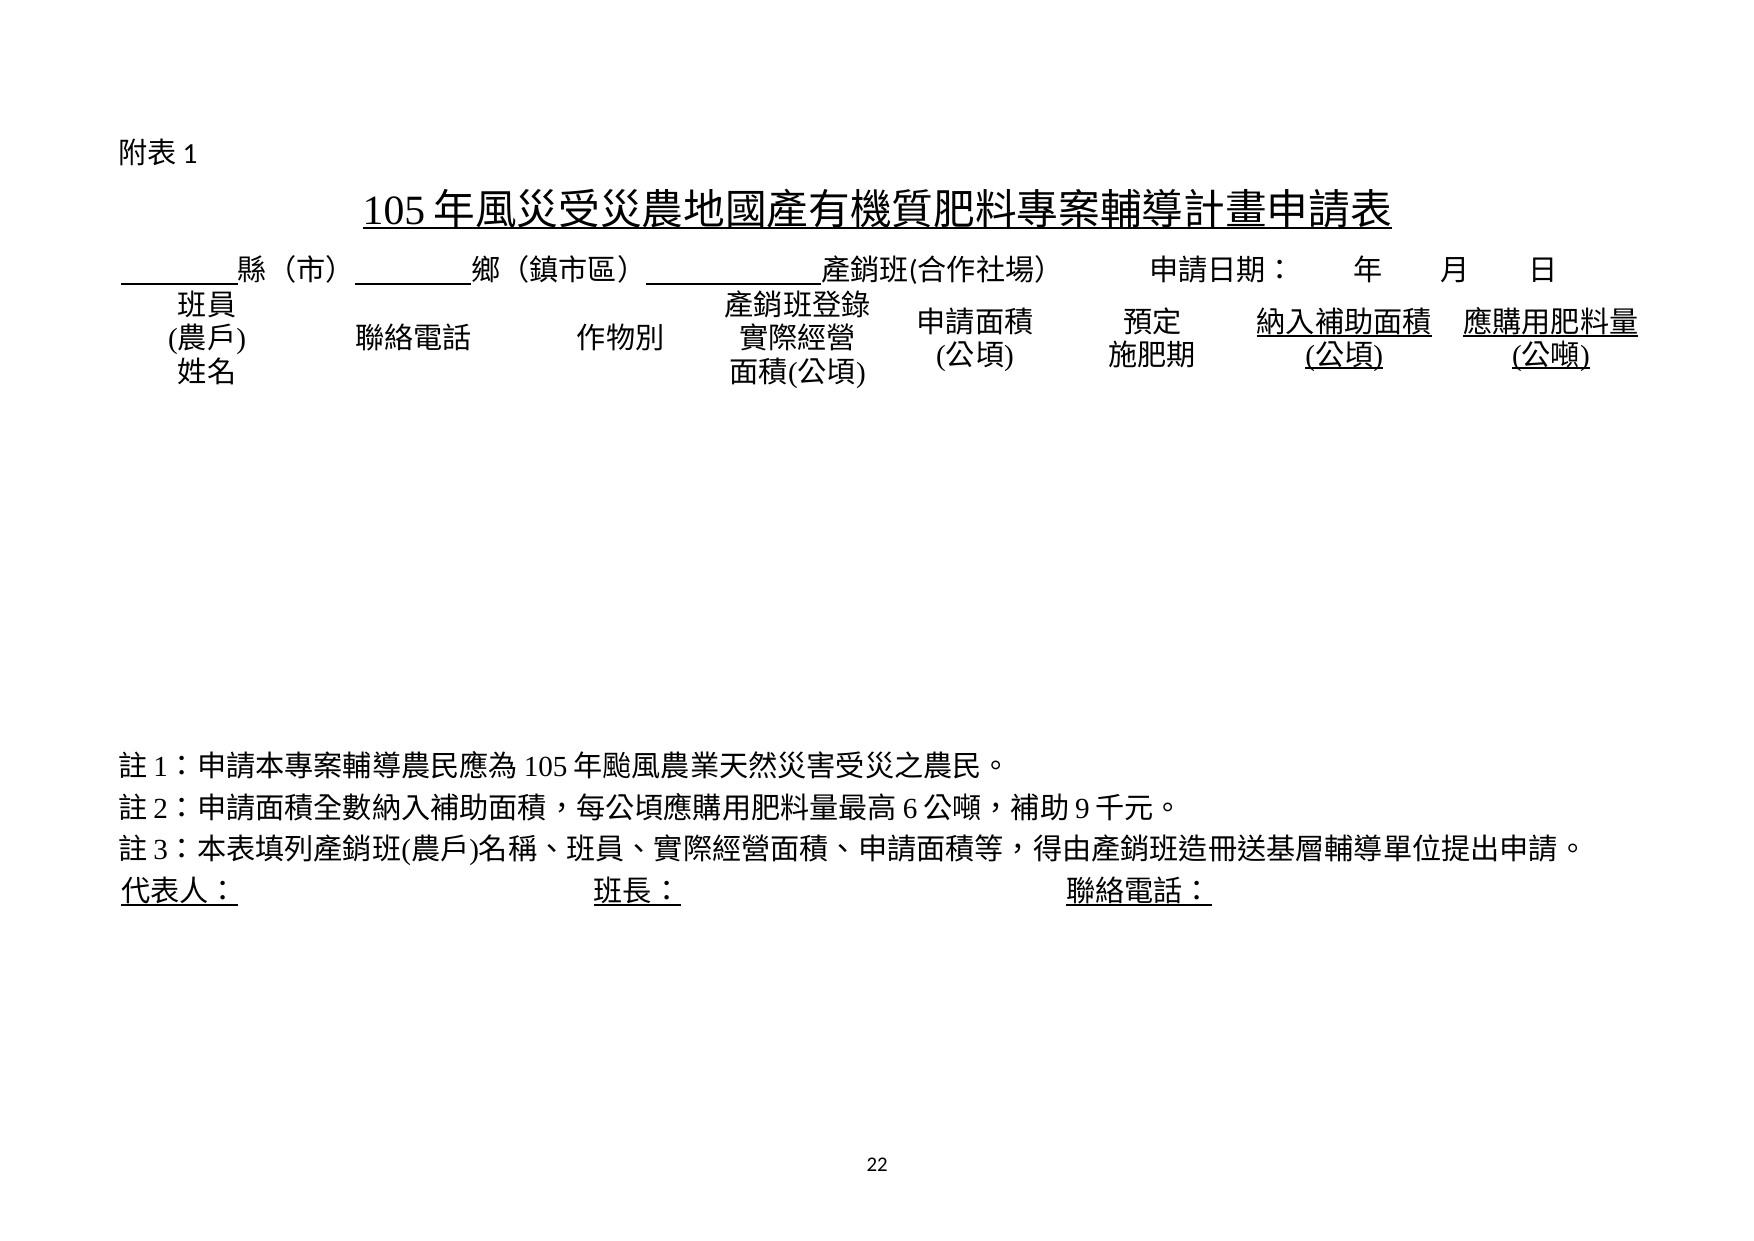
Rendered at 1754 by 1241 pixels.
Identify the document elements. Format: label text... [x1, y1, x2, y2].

table_header 代表人： [118, 868, 591, 910]
table_cell [1447, 531, 1654, 601]
table_cell 聯絡電話 [295, 289, 532, 389]
table_header 班長： [591, 868, 1063, 910]
table_cell [295, 389, 532, 460]
table_cell [532, 389, 709, 460]
text 註3：本表填列產銷班(農戶)名稱、班員、實際經營面積、申請面積等，得由產銷班造冊送基層輔導單位提出申請。 [118, 826, 1636, 868]
table_cell [1063, 601, 1241, 672]
table_header 聯絡電話： [1063, 868, 1536, 910]
table_cell [886, 672, 1063, 743]
table_cell [1241, 460, 1447, 531]
table_cell [886, 531, 1063, 601]
table_cell [118, 601, 295, 672]
table_cell [1063, 460, 1241, 531]
table_cell [1447, 672, 1654, 743]
table_cell [886, 460, 1063, 531]
table_cell [1241, 531, 1447, 601]
table_cell [709, 460, 886, 531]
table_cell 預定 施肥期 [1063, 289, 1241, 389]
table_cell [1447, 601, 1654, 672]
text 附表1 [118, 131, 1636, 172]
table_header [1642, 235, 1654, 289]
table_cell [295, 601, 532, 672]
table_cell [118, 460, 295, 531]
table_cell [1063, 531, 1241, 601]
table_cell [532, 460, 709, 531]
table_cell 班員 (農戶) 姓名 [118, 289, 295, 389]
table_header 縣（市） 鄉（鎮市區） 產銷班(合作社場） [118, 235, 1146, 289]
table_cell [709, 672, 886, 743]
table_cell [295, 531, 532, 601]
table_cell 產銷班登錄實際經營 面積(公頃) [709, 289, 886, 389]
table_cell [295, 460, 532, 531]
table_cell [118, 672, 295, 743]
table_cell [709, 531, 886, 601]
table_cell [532, 531, 709, 601]
table_cell [118, 389, 295, 460]
text 註1：申請本專案輔導農民應為105年颱風農業天然災害受災之農民。 [118, 743, 1636, 785]
table_cell [118, 531, 295, 601]
text 註2：申請面積全數納入補助面積，每公頃應購用肥料量最高6公噸，補助9千元。 [118, 785, 1636, 826]
table_cell 作物別 [532, 289, 709, 389]
table_cell [709, 389, 886, 460]
table_cell [1447, 389, 1654, 460]
text 105年風災受災農地國產有機質肥料專案輔導計畫申請表 [118, 185, 1636, 235]
table_cell [1447, 460, 1654, 531]
table_cell [1063, 389, 1241, 460]
table_cell [295, 672, 532, 743]
table_cell [1241, 672, 1447, 743]
table_cell 納入補助面積 (公頃) [1241, 289, 1447, 389]
table_cell [886, 601, 1063, 672]
table_cell [1241, 601, 1447, 672]
table_cell [886, 389, 1063, 460]
table_header 申請日期： 年 月 日 [1146, 235, 1642, 289]
table_cell [709, 601, 886, 672]
table_cell [1063, 672, 1241, 743]
table_cell [1241, 389, 1447, 460]
table_cell 申請面積 (公頃) [886, 289, 1063, 389]
table_cell [532, 672, 709, 743]
table_cell [532, 601, 709, 672]
table_cell 應購用肥料量 (公噸) [1447, 289, 1654, 389]
